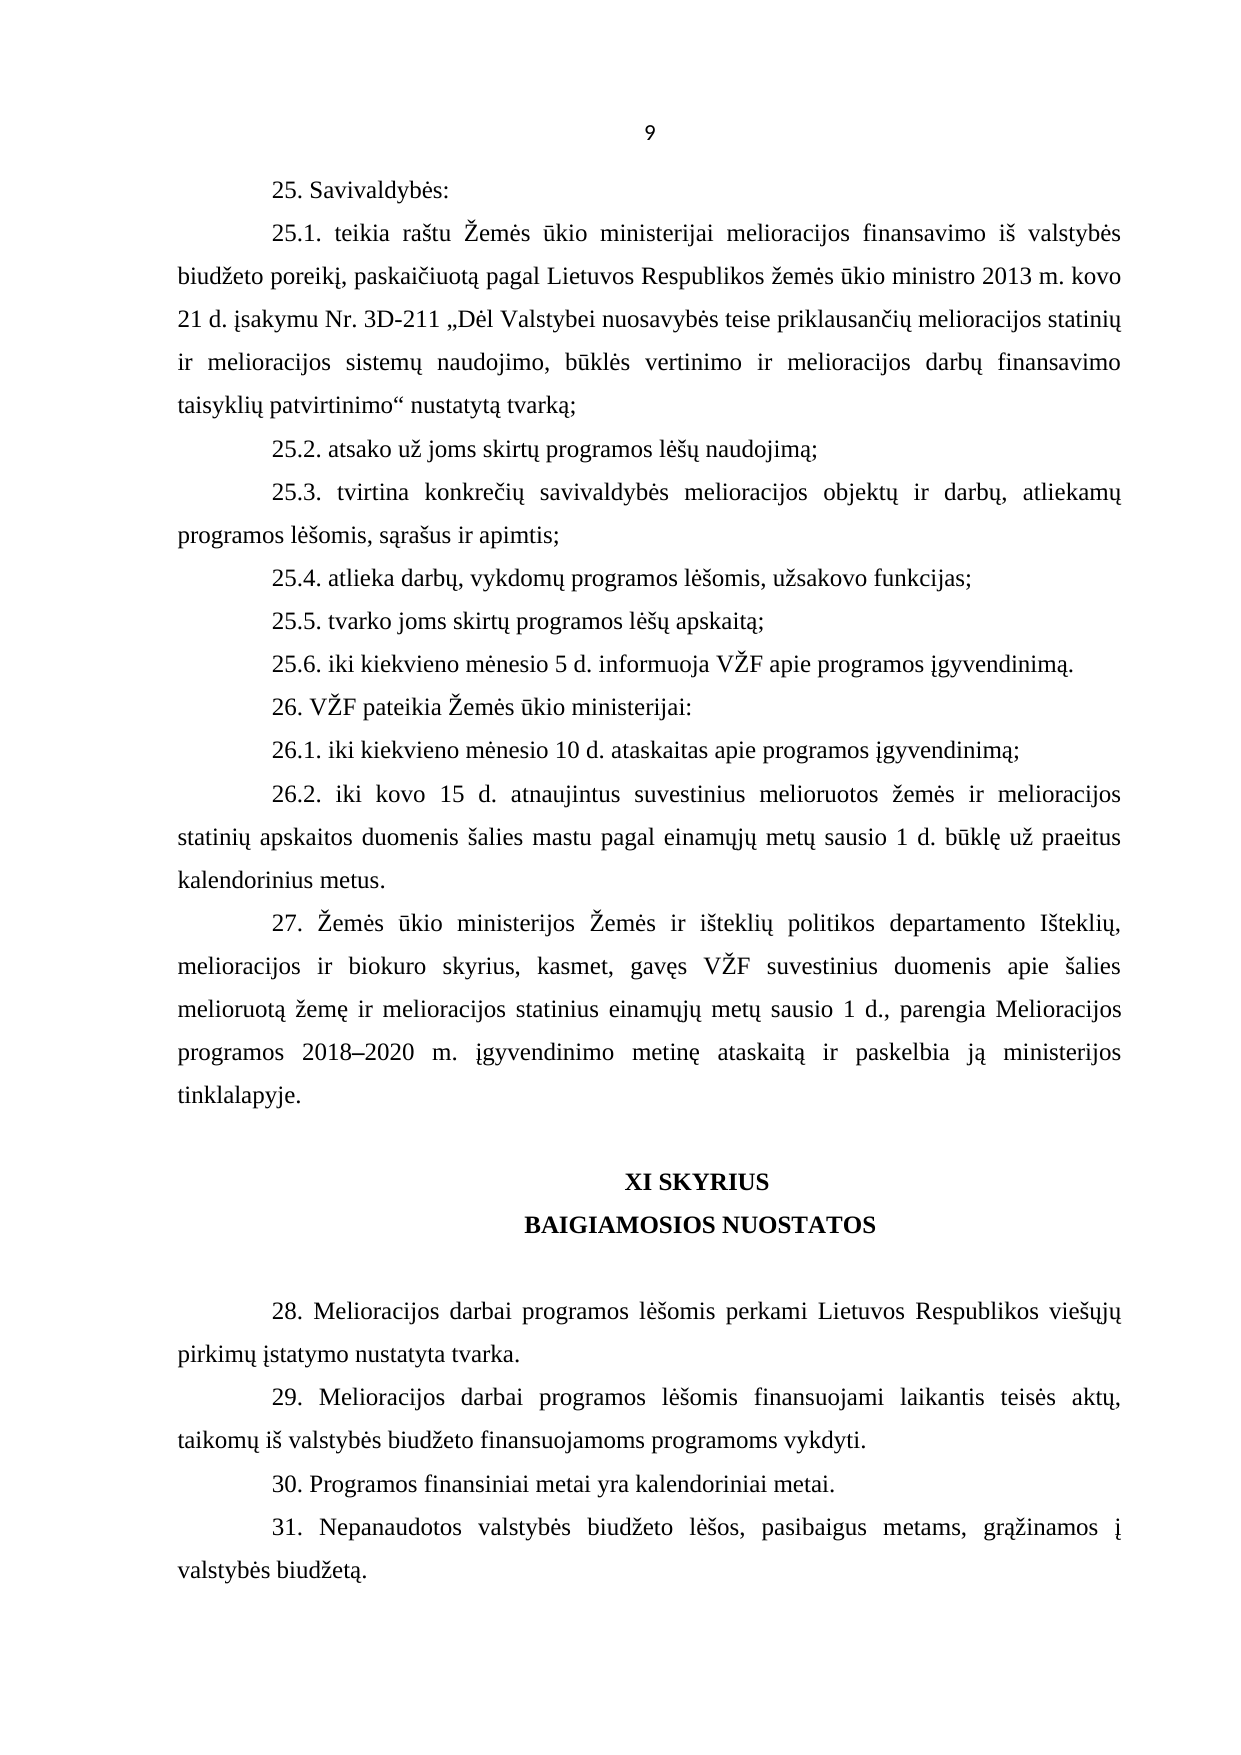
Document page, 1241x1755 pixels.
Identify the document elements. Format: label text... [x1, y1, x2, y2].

text 25.2. atsako už joms skirtų programos lėšų naudojimą; [177, 434, 1122, 462]
text 27. Žemės ūkio ministerijos Žemės ir išteklių politikos departamento Išteklių, melioracijos ir biokuro skyrius, kasmet, gavęs VŽF suvestinius duomenis apie šalies melioruotą žemę ir melioracijos statinius einamųjų metų sausio 1 d., parengia Melioracijos programos 2018–2020 m. įgyvendinimo metinę ataskaitą ir paskelbia ją ministerijos tinklalapyje. [177, 908, 1122, 1109]
text 26.1. iki kiekvieno mėnesio 10 d. ataskaitas apie programos įgyvendinimą; [177, 736, 1122, 764]
text 25.6. iki kiekvieno mėnesio 5 d. informuoja VŽF apie programos įgyvendinimą. [177, 649, 1122, 678]
text 25.1. teikia raštu Žemės ūkio ministerijai melioracijos finansavimo iš valstybės biudžeto poreikį, paskaičiuotą pagal Lietuvos Respublikos žemės ūkio ministro 2013 m. kovo 21 d. įsakymu Nr. 3D-211 „Dėl Valstybei nuosavybės teise priklausančių melioracijos statinių ir melioracijos sistemų naudojimo, būklės vertinimo ir melioracijos darbų finansavimo taisyklių patvirtinimo“ nustatytą tvarką; [177, 218, 1122, 419]
text BAIGIAMOSIOS NUOSTATOS [177, 1210, 1122, 1239]
text 26. VŽF pateikia Žemės ūkio ministerijai: [177, 692, 1122, 721]
text 25. Savivaldybės: [177, 175, 1122, 204]
text XI SKYRIUS [177, 1167, 1122, 1196]
text 28. Melioracijos darbai programos lėšomis perkami Lietuvos Respublikos viešųjų pirkimų įstatymo nustatyta tvarka. [177, 1296, 1122, 1368]
text 25.5. tvarko joms skirtų programos lėšų apskaitą; [177, 606, 1122, 635]
text 25.4. atlieka darbų, vykdomų programos lėšomis, užsakovo funkcijas; [177, 563, 1122, 592]
text 31. Nepanaudotos valstybės biudžeto lėšos, pasibaigus metams, grąžinamos į valstybės biudžetą. [177, 1512, 1122, 1584]
text 26.2. iki kovo 15 d. atnaujintus suvestinius melioruotos žemės ir melioracijos statinių apskaitos duomenis šalies mastu pagal einamųjų metų sausio 1 d. būklę už praeitus kalendorinius metus. [177, 779, 1122, 894]
text 29. Melioracijos darbai programos lėšomis finansuojami laikantis teisės aktų, taikomų iš valstybės biudžeto finansuojamoms programoms vykdyti. [177, 1382, 1122, 1454]
text 25.3. tvirtina konkrečių savivaldybės melioracijos objektų ir darbų, atliekamų programos lėšomis, sąrašus ir apimtis; [177, 477, 1122, 549]
text 30. Programos finansiniai metai yra kalendoriniai metai. [177, 1469, 1122, 1497]
